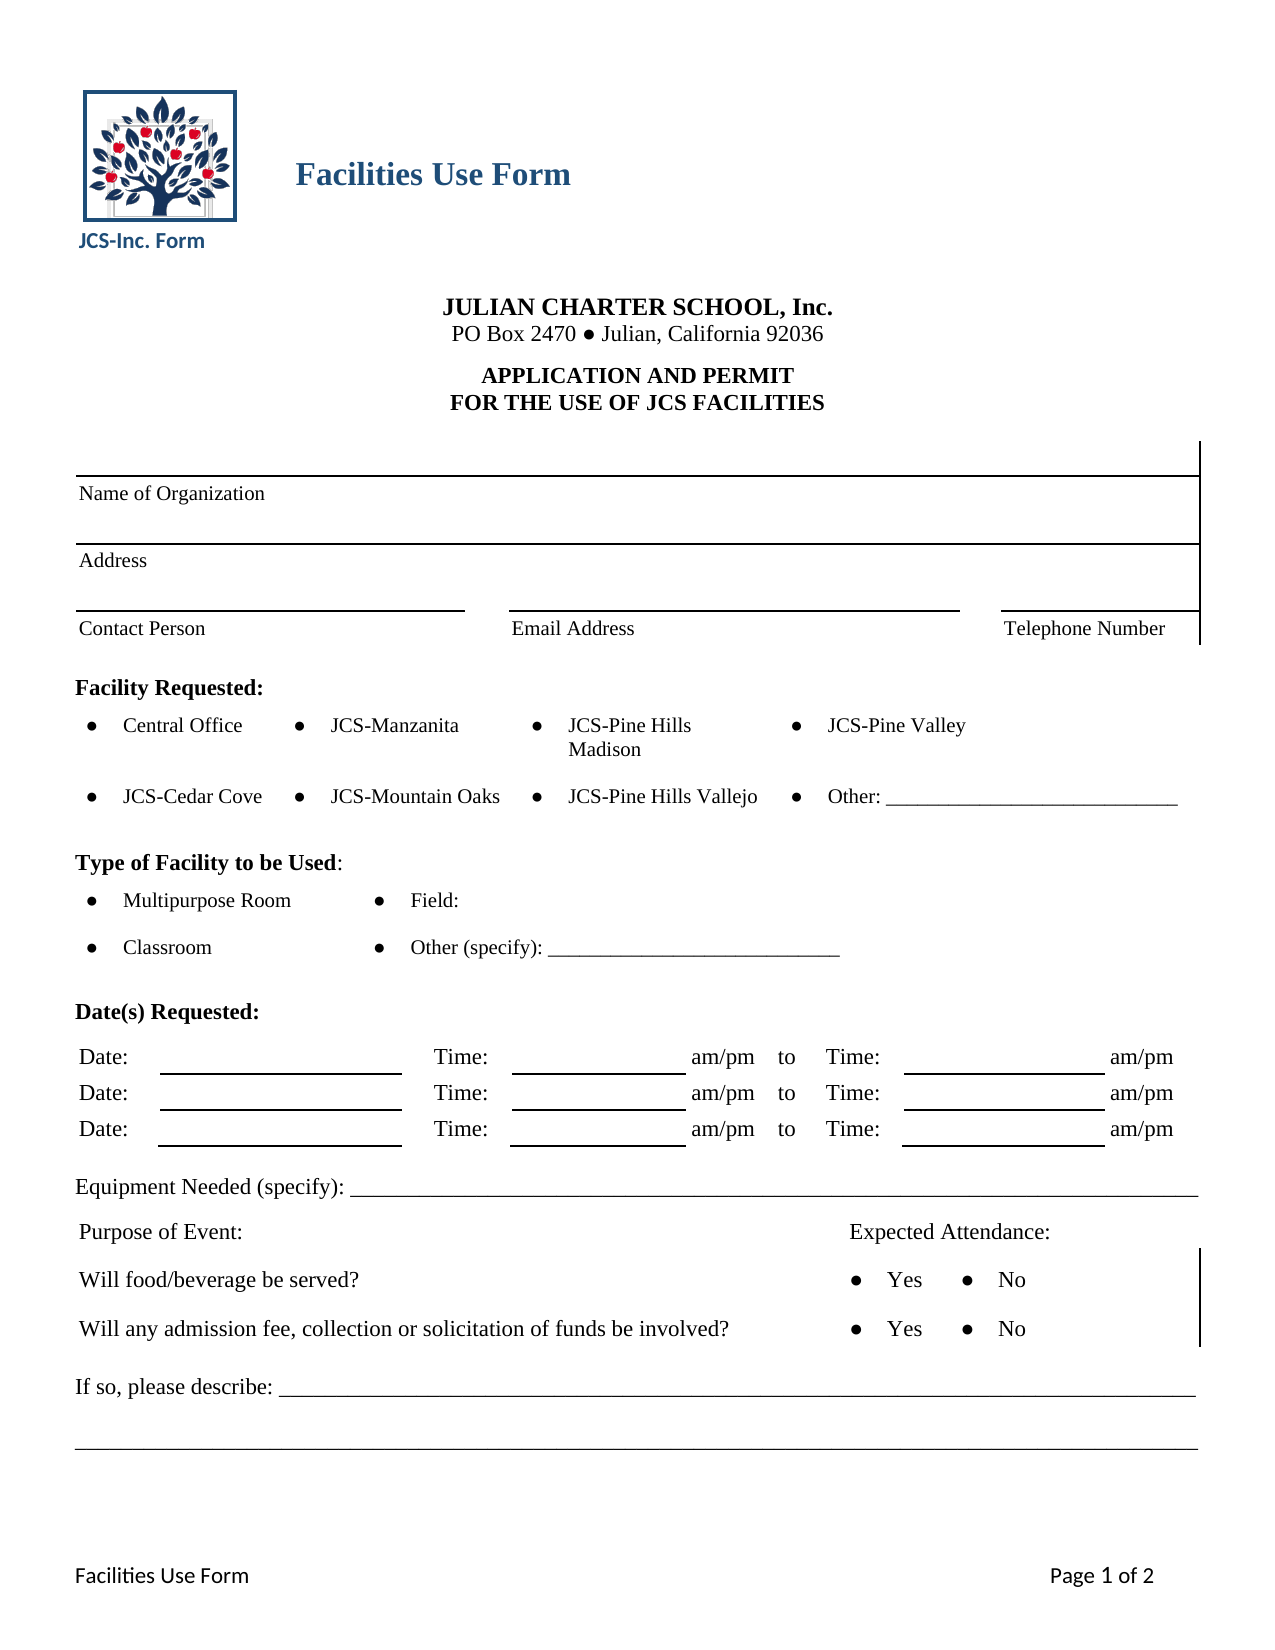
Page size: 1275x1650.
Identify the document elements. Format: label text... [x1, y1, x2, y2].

table_cell Time: [404, 1111, 510, 1145]
table_cell JCS-Pine Hills Vallejo [521, 774, 779, 818]
table_cell Classroom [76, 925, 361, 970]
table_header [76, 444, 1199, 475]
text FOR THE USE OF JCS FACILITIES [75, 389, 1200, 415]
table_header [754, 1202, 844, 1248]
table_cell No [958, 1299, 1199, 1345]
table_header JCS-Pine Valley [781, 703, 1199, 772]
table_cell am/pm to [689, 1111, 821, 1145]
text Equipment Needed (specify): __________________________________________________________________________ [75, 1173, 1200, 1199]
table_cell Will any admission fee, collection or solicitation of funds be involved? [76, 1299, 752, 1345]
text Facility Requested: [75, 674, 1200, 701]
table_cell am/pm [1107, 1111, 1201, 1145]
table_cell [512, 1075, 686, 1109]
table_cell Other: ____________________________ [781, 774, 1199, 818]
text If so, please describe: ________________________________________________________________________________ [75, 1373, 1200, 1426]
text APPLICATION AND PERMIT [75, 362, 1200, 389]
table_cell Contact Person [76, 612, 465, 643]
text Type of Facility to be Used: [75, 849, 1200, 876]
table_cell JCS-Mountain Oaks [284, 774, 519, 818]
table_cell Other (specify): ____________________________ [364, 925, 1173, 970]
table_header Time: [404, 1039, 510, 1073]
table_cell Time: [823, 1075, 902, 1109]
table_cell [467, 612, 507, 643]
table_header [512, 1039, 686, 1073]
table_cell [160, 1075, 402, 1109]
table_cell am/pm to [689, 1075, 821, 1109]
table_header [904, 1039, 1105, 1073]
table_cell [962, 612, 999, 643]
table_header [1065, 1202, 1199, 1248]
table_header JCS-Manzanita [284, 703, 519, 772]
table_cell Date: [76, 1111, 158, 1145]
picture [87, 94, 233, 218]
table_cell Address [76, 545, 1199, 576]
table_header Time: [823, 1039, 902, 1073]
table_cell JCS-Cedar Cove [76, 774, 282, 818]
table_cell [512, 1111, 686, 1145]
table_cell Email Address [509, 612, 960, 643]
table_header Purpose of Event: [76, 1202, 257, 1248]
table_cell Yes [846, 1299, 956, 1345]
table_cell Date: [76, 1075, 158, 1109]
table_cell [160, 1111, 402, 1145]
table_cell Will food/beverage be served? [76, 1250, 752, 1296]
table_cell Time: [404, 1075, 510, 1109]
text __________________________________________________________________________________________________ [75, 1426, 1200, 1452]
table_cell [467, 578, 507, 610]
text Date(s) Requested: [75, 998, 1200, 1024]
table_header Central Office [76, 703, 282, 772]
table_header Multipurpose Room [76, 878, 361, 923]
table_header [160, 1039, 402, 1073]
table_header [259, 1202, 752, 1248]
table_header am/pm to [689, 1039, 821, 1073]
table_cell Name of Organization [76, 477, 1199, 509]
table_cell No [958, 1250, 1199, 1296]
table_header Date: [76, 1039, 158, 1073]
table_cell [76, 511, 1199, 542]
table_cell Yes [846, 1250, 956, 1296]
table_cell [76, 578, 465, 610]
table_header Field: [364, 878, 1173, 923]
table_cell [1001, 578, 1199, 610]
text PO Box 2470 ● Julian, California 92036 [75, 320, 1200, 347]
table_cell [754, 1299, 844, 1345]
table_cell Time: [823, 1111, 902, 1145]
table_header am/pm [1107, 1039, 1201, 1073]
table_cell [904, 1075, 1105, 1109]
table_cell [962, 578, 999, 610]
table_header Expected Attendance: [846, 1202, 1063, 1248]
table_cell Telephone Number [1001, 612, 1199, 643]
table_header JCS-Pine Hills Madison [521, 703, 779, 772]
table_cell [754, 1250, 844, 1296]
table_cell [509, 578, 960, 610]
table_cell [904, 1111, 1105, 1145]
table_cell am/pm [1107, 1075, 1201, 1109]
title JULIAN CHARTER SCHOOL, Inc. [75, 292, 1200, 320]
